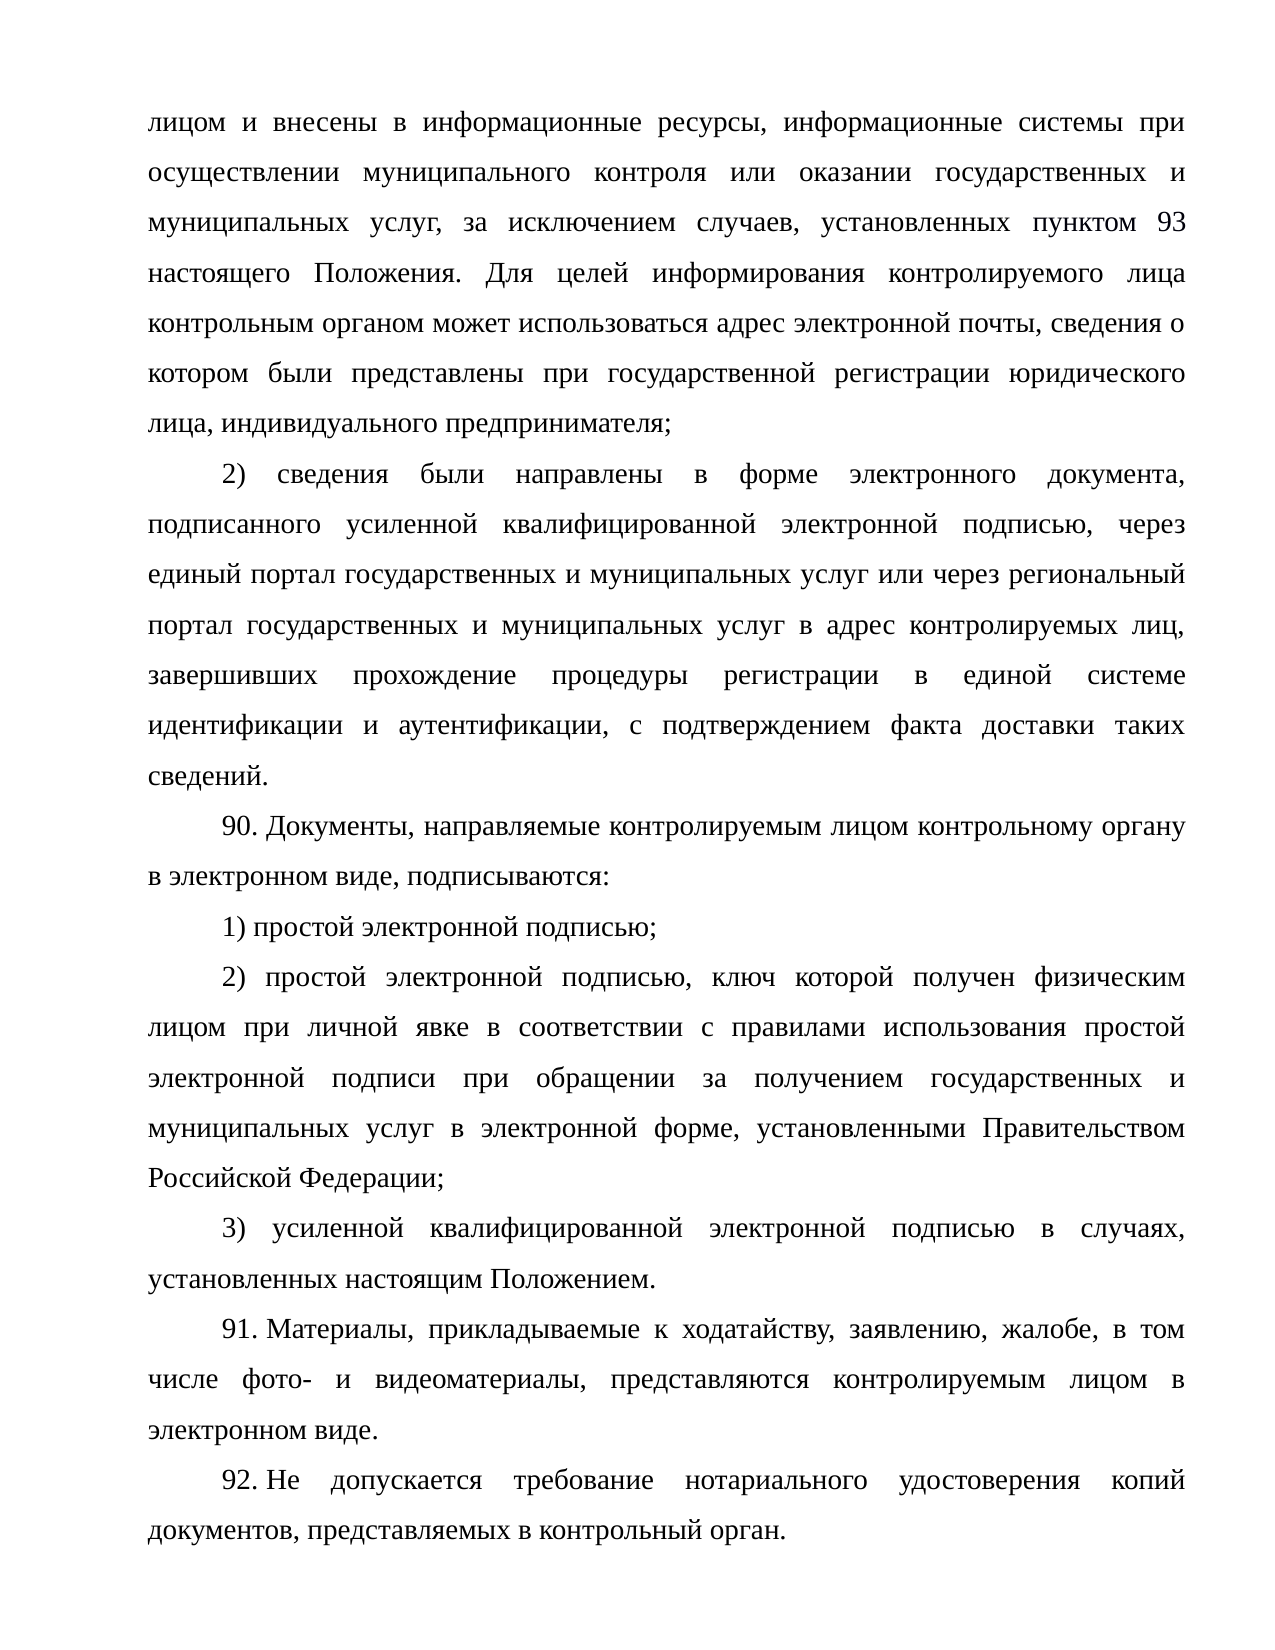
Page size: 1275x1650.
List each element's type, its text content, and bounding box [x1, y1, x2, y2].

text 1) простой электронной подписью; [222, 909, 1186, 942]
text 2) простой электронной подписью, ключ которой получен физическим лицом при личной явке в соответствии с правилами использования простой электронной подписи при обращении за получением государственных и муниципальных услуг в электронной форме, установленными Правительством Российской Федерации; [148, 959, 1186, 1194]
text лицом и внесены в информационные ресурсы, информационные системы при осуществлении муниципального контроля или оказании государственных и муниципальных услуг, за исключением случаев, установленных пунктом 93 настоящего Положения. Для целей информирования контролируемого лица контрольным органом может использоваться адрес электронной почты, сведения о котором были представлены при государственной регистрации юридического лица, индивидуального предпринимателя; [148, 104, 1186, 439]
list Не допускается требование нотариального удостоверения копий документов, представляемых в контрольный орган. [148, 1462, 1186, 1546]
text 3) усиленной квалифицированной электронной подписью в случаях, установленных настоящим Положением. [148, 1211, 1186, 1294]
list Документы, направляемые контролируемым лицом контрольному органу в электронном виде, подписываются: [148, 808, 1186, 892]
text 2) сведения были направлены в форме электронного документа, подписанного усиленной квалифицированной электронной подписью, через единый портал государственных и муниципальных услуг или через региональный портал государственных и муниципальных услуг в адрес контролируемых лиц, завершивших прохождение процедуры регистрации в единой системе идентификации и аутентификации, с подтверждением факта доставки таких сведений. [148, 456, 1186, 791]
list Материалы, прикладываемые к ходатайству, заявлению, жалобе, в том числе фото- и видеоматериалы, представляются контролируемым лицом в электронном виде. [148, 1311, 1186, 1445]
